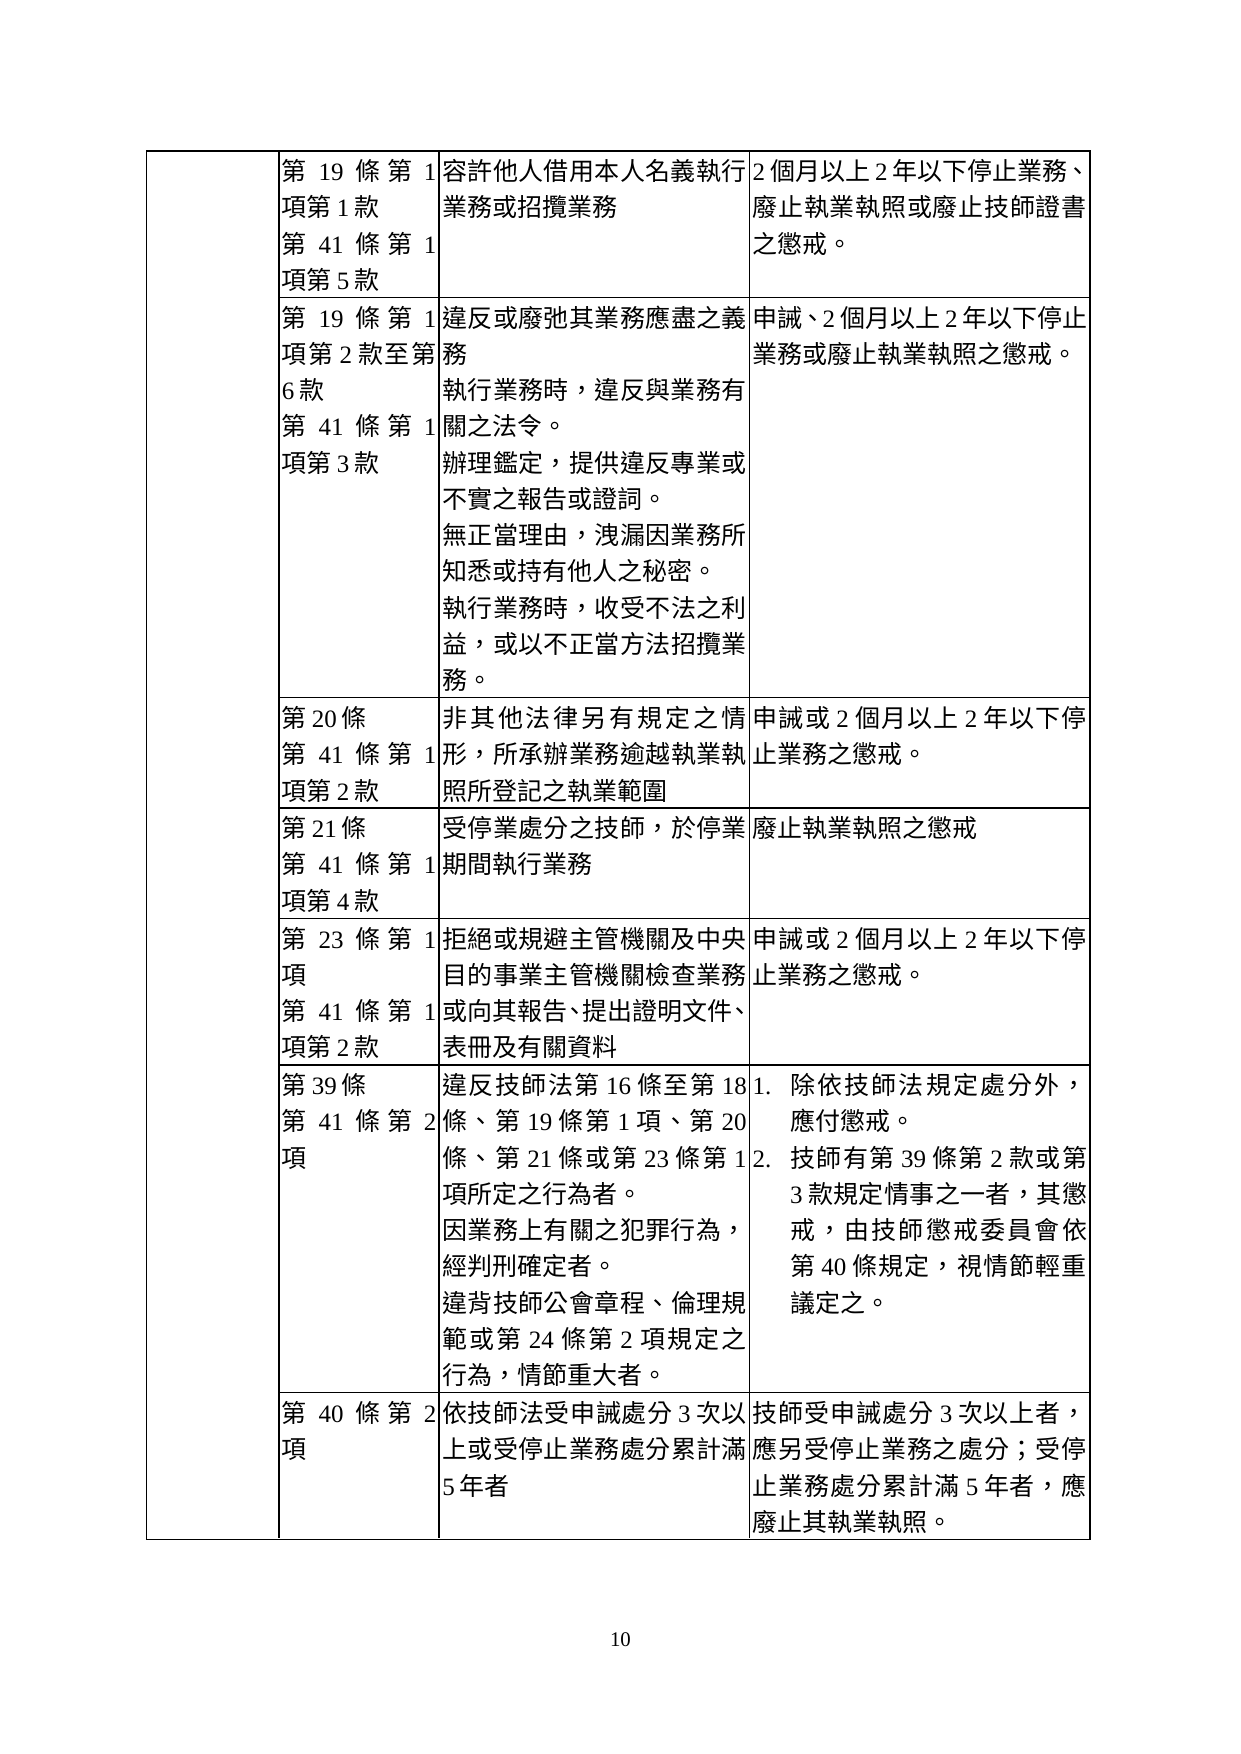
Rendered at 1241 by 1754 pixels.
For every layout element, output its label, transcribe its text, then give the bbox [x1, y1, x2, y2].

table_cell 第21條 第41條第1項第4款 [280, 809, 438, 917]
table_cell 依技師法受申誡處分3次以上或受停止業務處分累計滿5年者 [440, 1393, 749, 1538]
table_cell 容許他人借用本人名義執行業務或招攬業務 [440, 152, 749, 297]
table_cell 第23條第1項 第41條第1項第2款 [280, 919, 438, 1064]
table_cell 第39條 第41條第2項 [280, 1066, 438, 1392]
table_cell 申誡或2個月以上2年以下停止業務之懲戒。 [750, 698, 1089, 807]
table_cell 第40條第2項 [280, 1393, 438, 1538]
table_cell 申誡或2個月以上2年以下停止業務之懲戒。 [750, 919, 1089, 1064]
table_cell 申誡、2個月以上2年以下停止業務或廢止執業執照之懲戒。 [750, 298, 1089, 697]
table_cell 非其他法律另有規定之情形，所承辦業務逾越執業執照所登記之執業範圍 [440, 698, 749, 807]
table_cell 第20條 第41條第1項第2款 [280, 698, 438, 807]
table_cell 受停業處分之技師，於停業期間執行業務 [440, 809, 749, 917]
table_cell 第19條第1項第2款至第6款 第41條第1項第3款 [280, 298, 438, 697]
table_cell 2個月以上2年以下停止業務、廢止執業執照或廢止技師證書之懲戒。 [750, 152, 1089, 297]
table_cell 拒絕或規避主管機關及中央目的事業主管機關檢查業務或向其報告、提出證明文件、表冊及有關資料 [440, 919, 749, 1064]
table_cell [147, 152, 278, 1538]
table_cell 違反技師法第16條至第18條、第19條第1項、第20條、第21條或第23條第1項所定之行為者。 因業務上有關之犯罪行為，經判刑確定者。 違背技師公會章程、倫理規範或第24條第2項規定之行為，情節重大者。 [440, 1066, 749, 1392]
table_cell 除依技師法規定處分外，應付懲戒。 技師有第39條第2款或第3款規定情事之一者，其懲戒，由技師懲戒委員會依第40條規定，視情節輕重議定之。 [750, 1066, 1089, 1392]
table_cell 違反或廢弛其業務應盡之義務 執行業務時，違反與業務有關之法令。 辦理鑑定，提供違反專業或不實之報告或證詞。 無正當理由，洩漏因業務所知悉或持有他人之秘密。 執行業務時，收受不法之利益，或以不正當方法招攬業務。 [440, 298, 749, 697]
table_cell 技師受申誡處分3次以上者，應另受停止業務之處分；受停止業務處分累計滿5年者，應廢止其執業執照。 [750, 1393, 1089, 1538]
table_cell 第19條第1項第1款 第41條第1項第5款 [280, 152, 438, 297]
table_cell 廢止執業執照之懲戒 [750, 809, 1089, 917]
